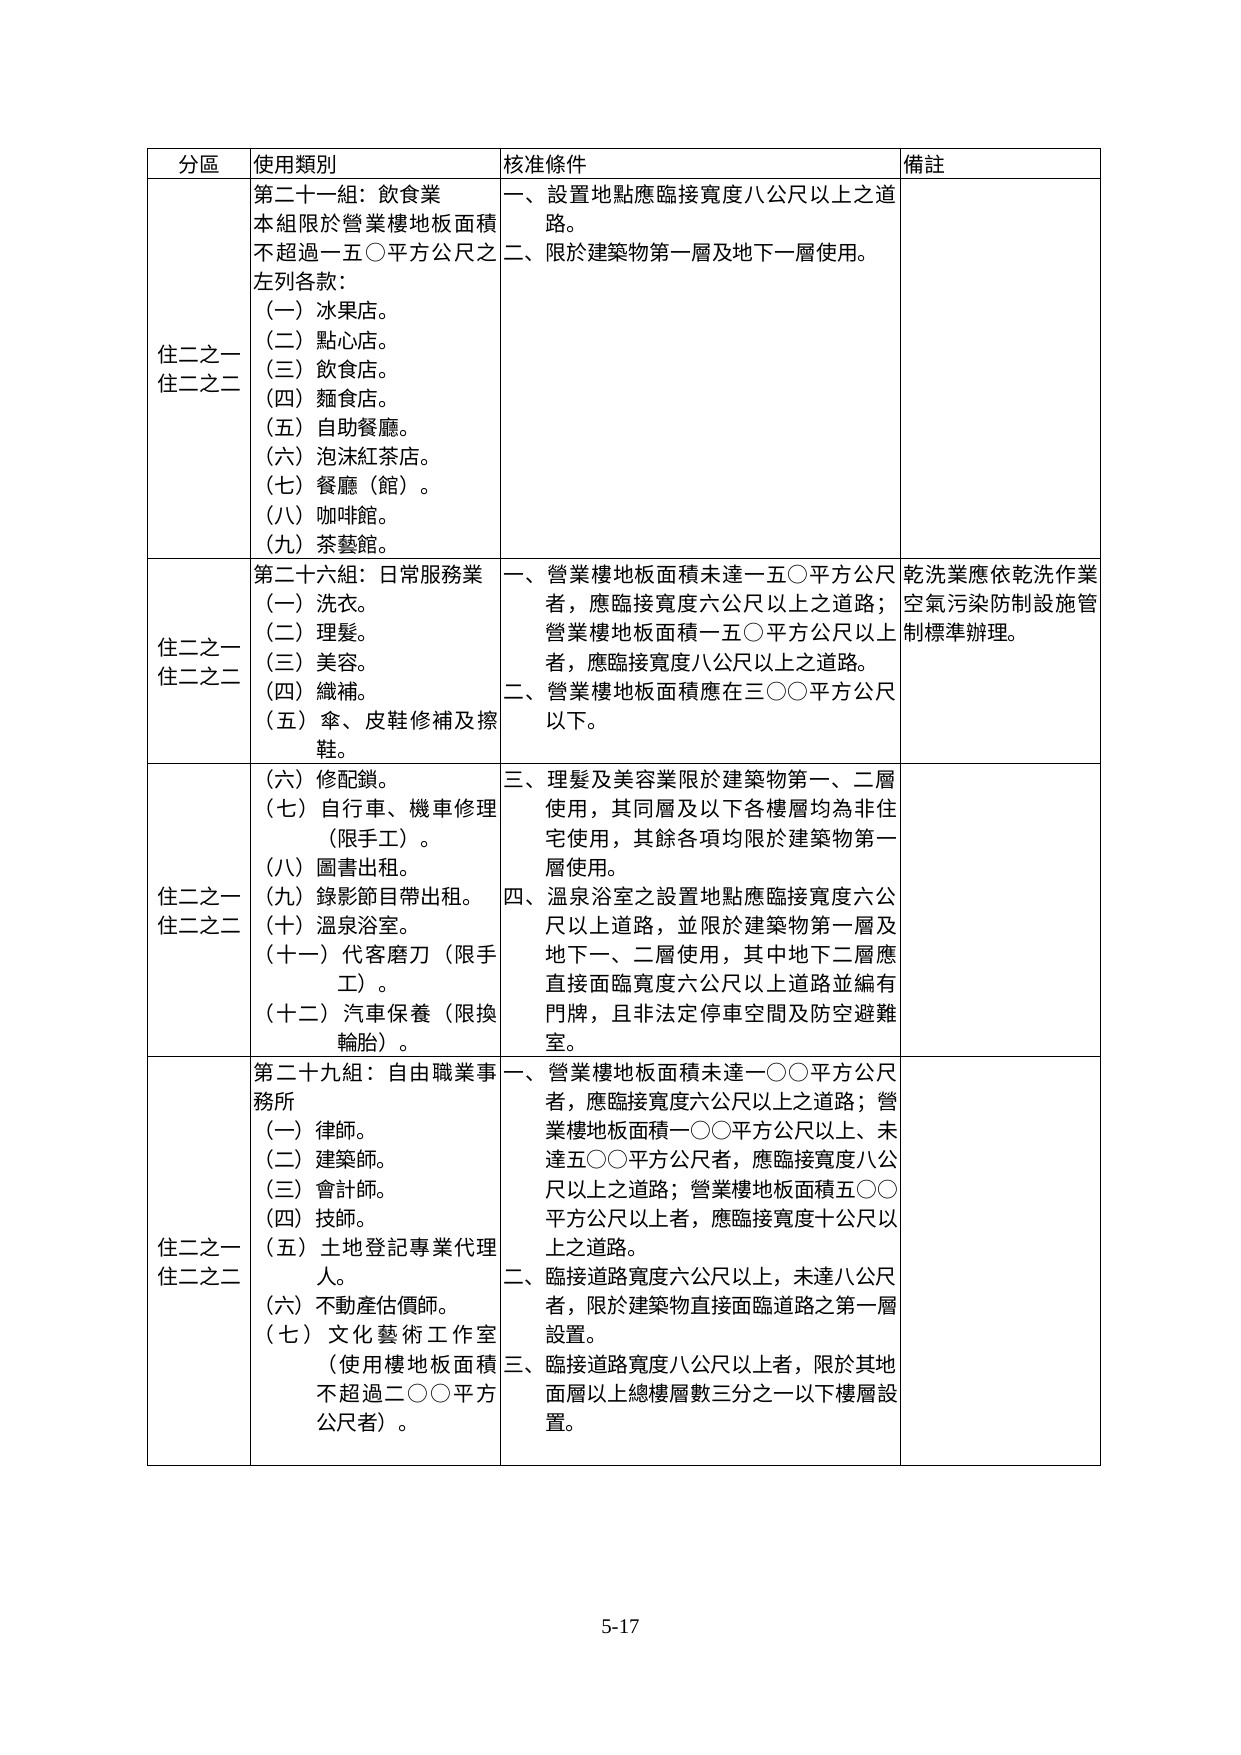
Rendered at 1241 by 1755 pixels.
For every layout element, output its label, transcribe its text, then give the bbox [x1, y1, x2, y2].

table_cell 一、設置地點應臨接寬度八公尺以上之道路。 二、限於建築物第一層及地下一層使用。 [501, 179, 900, 558]
table_header 核准條件 [501, 149, 900, 178]
table_cell 第二十六組：日常服務業 （一）洗衣。 （二）理髮。 （三）美容。 （四）織補。 （五）傘、皮鞋修補及擦鞋。 [251, 559, 500, 763]
table_cell 住二之一 住二之二 [148, 559, 250, 763]
table_cell 三、理髮及美容業限於建築物第一、二層使用，其同層及以下各樓層均為非住宅使用，其餘各項均限於建築物第一層使用。 四、溫泉浴室之設置地點應臨接寬度六公尺以上道路，並限於建築物第一層及地下一、二層使用，其中地下二層應直接面臨寬度六公尺以上道路並編有門牌，且非法定停車空間及防空避難室。 [501, 764, 900, 1056]
table_cell 住二之一 住二之二 [148, 179, 250, 558]
table_cell [901, 764, 1100, 1056]
table_header 備註 [901, 149, 1100, 178]
table_cell [901, 179, 1100, 558]
table_cell 住二之一 住二之二 [148, 764, 250, 1056]
table_header 分區 [148, 149, 250, 178]
table_header 使用類別 [251, 149, 500, 178]
table_cell [901, 1057, 1100, 1465]
table_cell 第二十九組：自由職業事務所 （一）律師。 （二）建築師。 （三）會計師。 （四）技師。 （五）土地登記專業代理人。 （六）不動產估價師。 （七）文化藝術工作室（使用樓地板面積不超過二○○平方公尺者）。 [251, 1057, 500, 1465]
table_cell 第二十一組：飲食業 本組限於營業樓地板面積不超過一五○平方公尺之左列各款： （一）冰果店。 （二）點心店。 （三）飲食店。 （四）麵食店。 （五）自助餐廳。 （六）泡沫紅茶店。 （七）餐廳（館）。 （八）咖啡館。 （九）茶藝館。 [251, 179, 500, 558]
table_cell 一、營業樓地板面積未達一○○平方公尺者，應臨接寬度六公尺以上之道路；營業樓地板面積一○○平方公尺以上、未達五○○平方公尺者，應臨接寬度八公尺以上之道路；營業樓地板面積五○○平方公尺以上者，應臨接寬度十公尺以上之道路。 二、臨接道路寬度六公尺以上，未達八公尺者，限於建築物直接面臨道路之第一層設置。 三、臨接道路寬度八公尺以上者，限於其地面層以上總樓層數三分之一以下樓層設置。 [501, 1057, 900, 1465]
table_cell 乾洗業應依乾洗作業空氣污染防制設施管制標準辦理。 [901, 559, 1100, 763]
table_cell 住二之一 住二之二 [148, 1057, 250, 1465]
table_cell （六）修配鎖。 （七）自行車、機車修理（限手工）。 （八）圖書出租。 （九）錄影節目帶出租。 （十）溫泉浴室。 （十一）代客磨刀（限手工）。 （十二）汽車保養（限換輪胎）。 [251, 764, 500, 1056]
table_cell 一、營業樓地板面積未達一五○平方公尺者，應臨接寬度六公尺以上之道路；營業樓地板面積一五○平方公尺以上者，應臨接寬度八公尺以上之道路。 二、營業樓地板面積應在三○○平方公尺以下。 [501, 559, 900, 763]
